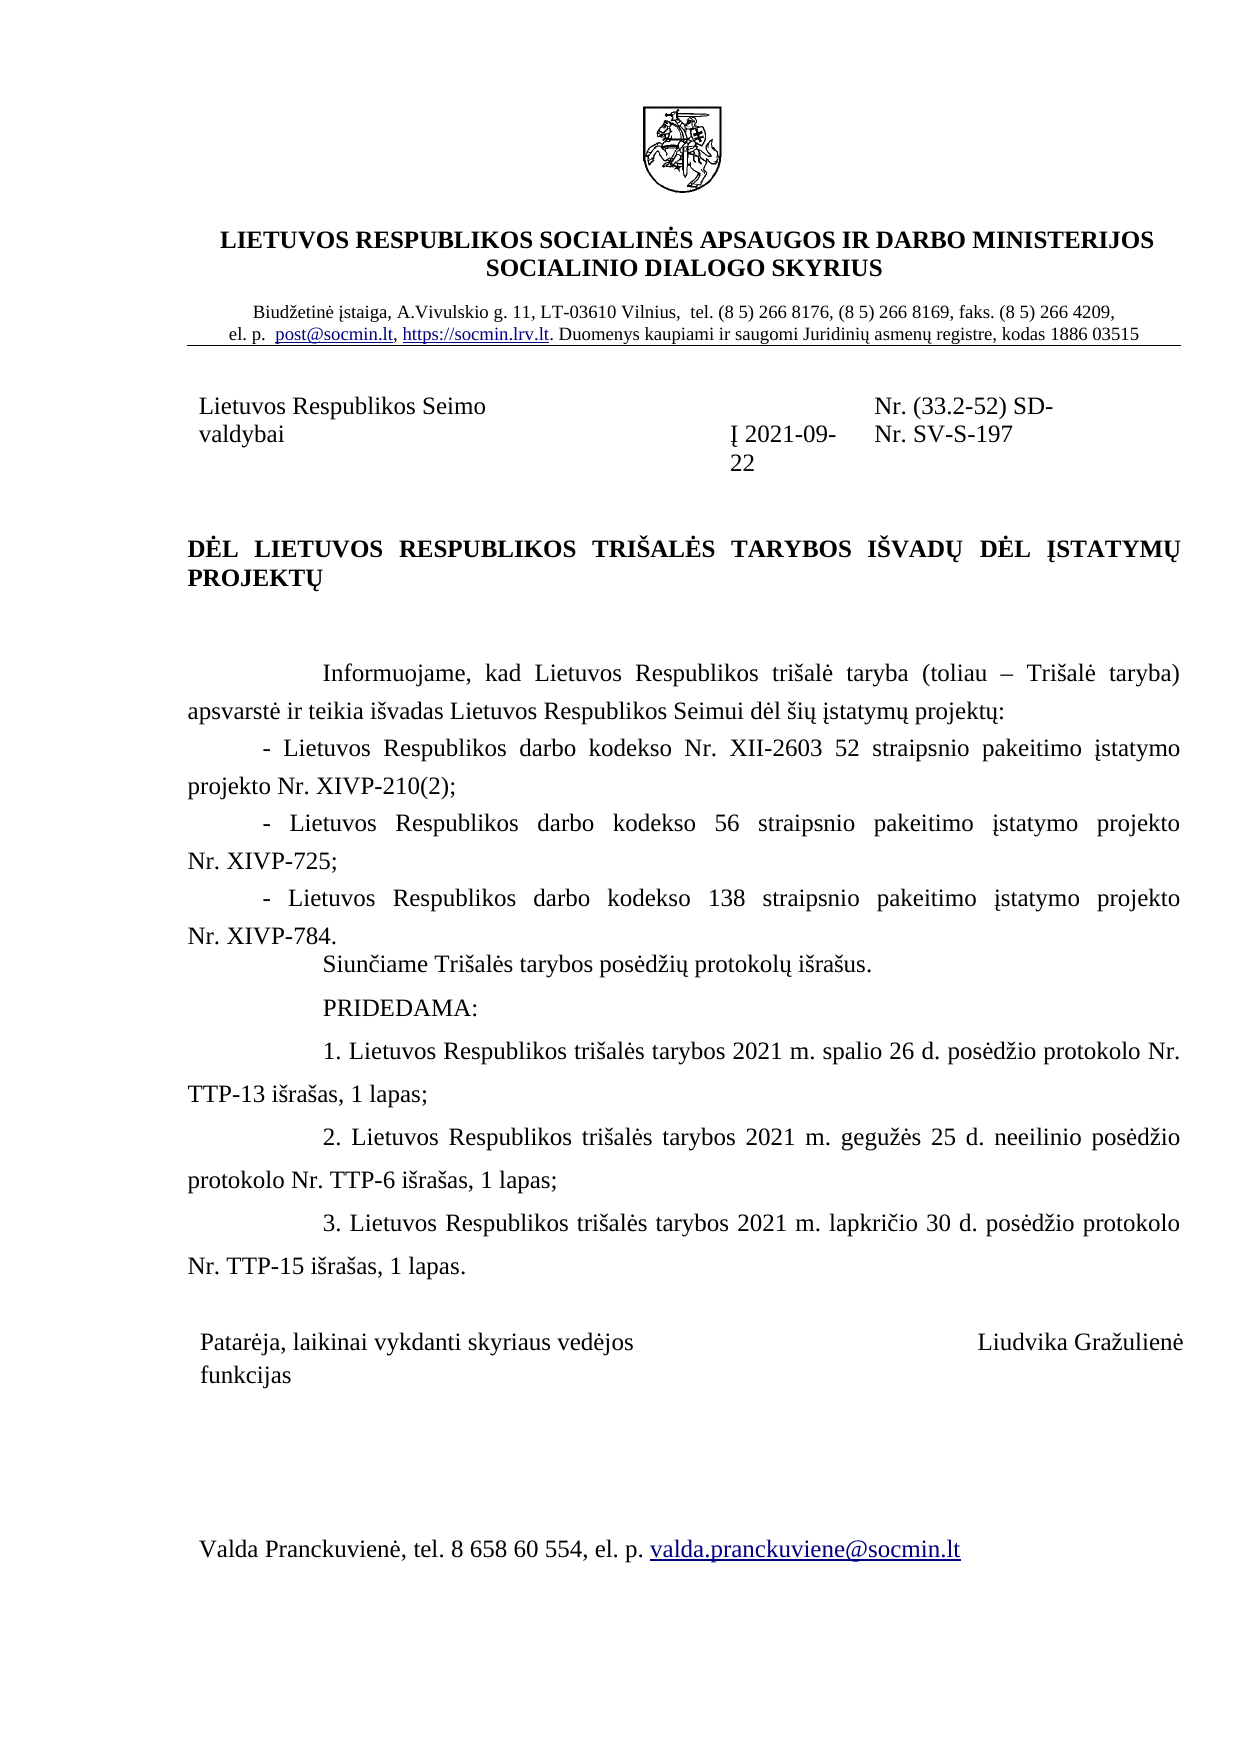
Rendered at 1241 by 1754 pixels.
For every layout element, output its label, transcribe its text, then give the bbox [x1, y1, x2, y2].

text LIETUVOS RESPUBLIKOS SOCIALINĖS APSAUGOS IR DARBO MINISTERIJOS [187, 225, 1181, 253]
table_header [701, 391, 863, 419]
text 3. Lietuvos Respublikos trišalės tarybos 2021 m. lapkričio 30 d. posėdžio protokolo Nr. TTP-15 išrašas, 1 lapas. [187, 1208, 1181, 1280]
text PRIDEDAMA: [187, 993, 1181, 1021]
text Biudžetinė įstaiga, A.Vivulskio g. 11, LT-03610 Vilnius, tel. (8 5) 266 8176, (8 5) 266 8169, faks. (8 5) 266 4209, [187, 301, 1181, 323]
text - Lietuvos Respublikos darbo kodekso 56 straipsnio pakeitimo įstatymo projekto Nr. XIVP-725; [187, 799, 1181, 874]
table_header Nr. (33.2-52) SD- [863, 391, 1203, 419]
table_cell [701, 477, 863, 506]
text Siunčiame Trišalės tarybos posėdžių protokolų išrašus. [187, 949, 1181, 978]
text - Lietuvos Respublikos darbo kodekso 138 straipsnio pakeitimo įstatymo projekto Nr. XIVP-784. [187, 874, 1181, 949]
text 2. Lietuvos Respublikos trišalės tarybos 2021 m. gegužės 25 d. neeilinio posėdžio protokolo Nr. TTP-6 išrašas, 1 lapas; [187, 1122, 1181, 1194]
table_header Liudvika Gražulienė [661, 1328, 1201, 1393]
text - Lietuvos Respublikos darbo kodekso Nr. XII-2603 52 straipsnio pakeitimo įstatymo projekto Nr. XIVP-210(2); [187, 724, 1181, 799]
table_header Patarėja, laikinai vykdanti skyriaus vedėjos funkcijas [189, 1328, 661, 1393]
text 1. Lietuvos Respublikos trišalės tarybos 2021 m. spalio 26 d. posėdžio protokolo Nr. TTP-13 išrašas, 1 lapas; [187, 1036, 1181, 1108]
table_cell [863, 477, 1203, 506]
text el. p. post@socmin.lt, https://socmin.lrv.lt. Duomenys kaupiami ir saugomi Juridinių asmenų registre, kodas 1886 03515 [187, 323, 1181, 344]
text Informuojame, kad Lietuvos Respublikos trišalė taryba (toliau – Trišalė taryba) apsvarstė ir teikia išvadas Lietuvos Respublikos Seimui dėl šių įstatymų projektų: [187, 649, 1181, 724]
table_header Lietuvos Respublikos Seimo valdybai [187, 391, 701, 506]
table_header Valda Pranckuvienė, tel. 8 658 60 554, el. p. valda.pranckuviene@socmin.lt [188, 1534, 1204, 1563]
table_header [836, 75, 1203, 104]
table_cell [188, 1563, 1204, 1592]
subtitle dėl Lietuvos Respublikos trišalės tarybos išvadų DĖL ĮSTATYMŲ PROJEKTŲ [187, 534, 1181, 592]
table_cell Į 2021-09-22 [701, 420, 863, 477]
subtitle socialinio dialogo skyrius [187, 253, 1181, 282]
table_cell Nr. SV-S-197 [863, 420, 1203, 477]
